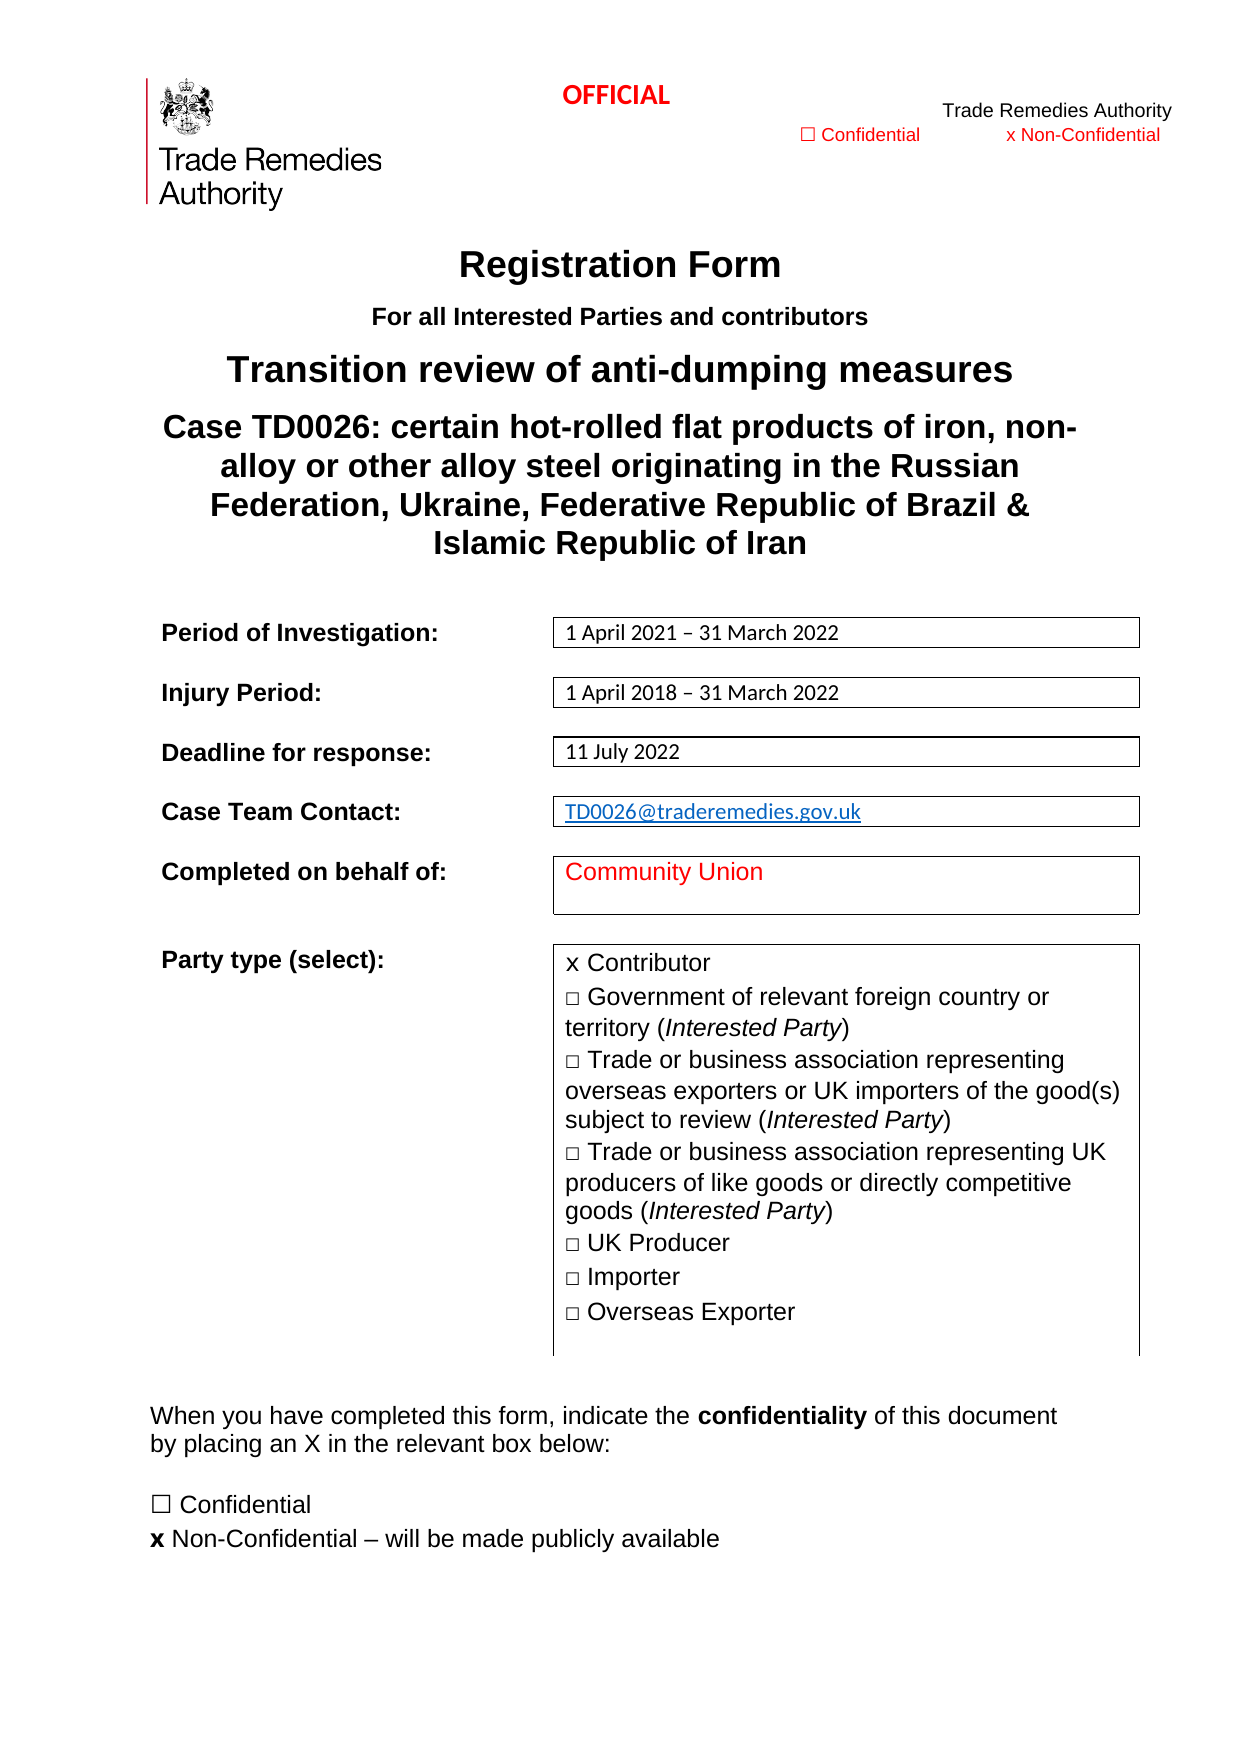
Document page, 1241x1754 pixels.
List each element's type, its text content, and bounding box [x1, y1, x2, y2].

table_cell TD0026@traderemedies.gov.uk [554, 797, 1139, 826]
table_header Period of Investigation: [150, 617, 553, 647]
table_cell [554, 915, 1139, 944]
text Case TD0026: certain hot-rolled flat products of iron, non-alloy or other alloy steel originating in the Russian Federation, Ukraine, Federative Republic of Brazil & Islamic Republic of Iran [150, 407, 1090, 562]
table_cell [150, 826, 554, 856]
table_cell 1 April 2018 – 31 March 2022 [554, 678, 1139, 707]
table_cell Community Union [554, 857, 1139, 914]
table_cell [150, 1033, 553, 1356]
table_cell [554, 767, 1139, 796]
table_cell Party type (select): [150, 944, 553, 974]
text Transition review of anti-dumping measures [150, 347, 1090, 391]
table_cell [150, 914, 553, 944]
text x Non-Confidential – will be made publicly available [150, 1521, 1090, 1555]
text When you have completed this form, indicate the confidentiality of this document by placing an X in the relevant box below: [150, 1401, 1090, 1458]
table_cell [554, 648, 1139, 677]
table_cell x Contributor ☐ Government of relevant foreign country or territory (Interested Party) ☐ Trade or business association representing overseas exporters or UK importers of the good(s) subject to review (Interested Party) ☐ Trade or business association representing UK producers of like goods or directly competitive goods (Interested Party) ☐ UK Producer ☐ Importer ☐ Overseas Exporter [554, 945, 1139, 1356]
table_cell Case Team Contact: [150, 796, 553, 826]
table_cell [554, 827, 1139, 856]
table_cell Deadline for response: [150, 736, 553, 766]
table_cell 11 July 2022 [554, 738, 1139, 766]
table_cell Injury Period: [150, 677, 553, 707]
table_cell [150, 766, 554, 796]
table_cell [150, 974, 553, 1003]
table_cell [150, 647, 554, 677]
table_cell [554, 708, 1139, 736]
table_cell [150, 707, 554, 736]
table_cell [150, 1004, 553, 1033]
text For all Interested Parties and contributors [150, 302, 1090, 331]
text ☐ Confidential [150, 1487, 1090, 1521]
text Registration Form [150, 242, 1090, 285]
table_header 1 April 2021 – 31 March 2022 [554, 618, 1139, 647]
table_cell Completed on behalf of: [150, 856, 553, 914]
